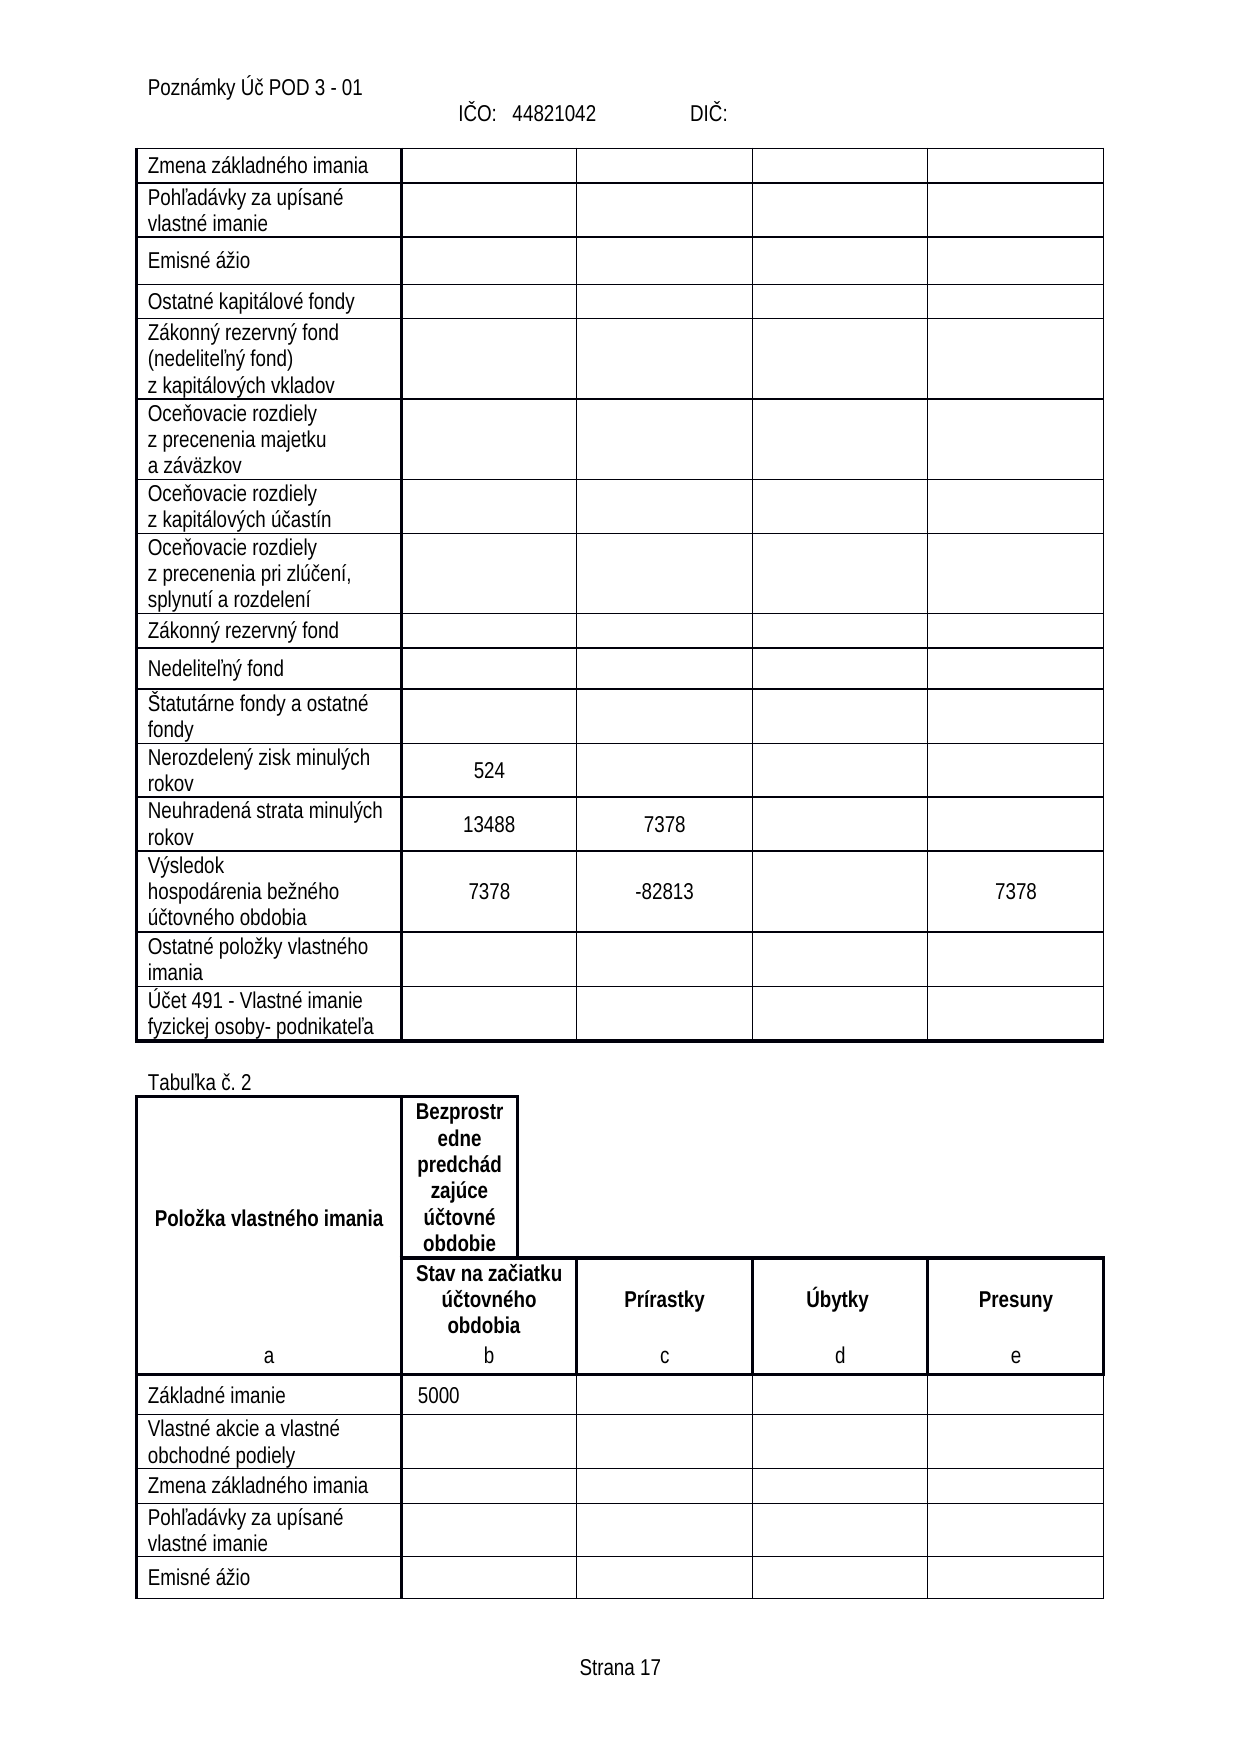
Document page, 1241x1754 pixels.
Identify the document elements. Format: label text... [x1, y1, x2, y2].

table_cell [928, 614, 1103, 647]
table_cell [403, 1415, 576, 1468]
table_cell d [754, 1339, 926, 1373]
table_cell Pohľadávky za upísané vlastné imanie [138, 1504, 400, 1556]
table_cell Oceňovacie rozdiely z precenenia pri zlúčení, splynutí a rozdelení [138, 534, 400, 613]
table_cell [753, 690, 927, 743]
table_cell [753, 1469, 927, 1502]
table_cell Emisné ážio [138, 238, 400, 284]
table_cell [753, 400, 927, 479]
table_cell 7378 [928, 852, 1103, 931]
table_cell [403, 319, 576, 398]
table_cell -82813 [577, 852, 752, 931]
table_cell Zmena základného imania [138, 1469, 400, 1502]
table_cell [403, 690, 576, 743]
table_cell [753, 480, 927, 532]
table_cell [928, 1557, 1103, 1597]
table_cell [753, 534, 927, 613]
table_cell [928, 319, 1103, 398]
table_cell [753, 649, 927, 688]
table_cell [403, 1469, 576, 1502]
table_cell [403, 149, 576, 182]
table_cell [577, 614, 752, 647]
table_cell Zákonný rezervný fond (nedeliteľný fond) z kapitálových vkladov [138, 319, 400, 398]
table_cell [577, 1376, 752, 1414]
table_cell [928, 1415, 1103, 1468]
table_cell [928, 238, 1103, 284]
table_cell e [929, 1339, 1102, 1373]
table_cell Oceňovacie rozdiely z kapitálových účastín [138, 480, 400, 532]
table_cell Štatutárne fondy a ostatné fondy [138, 690, 400, 743]
table_cell [577, 1504, 752, 1556]
table_cell [577, 744, 752, 796]
table_cell [753, 1415, 927, 1468]
table_cell [577, 400, 752, 479]
table_cell [577, 149, 752, 182]
table_cell Vlastné akcie a vlastné obchodné podiely [138, 1415, 400, 1468]
table_cell Účet 491 - Vlastné imanie fyzickej osoby- podnikateľa [138, 987, 400, 1039]
table_cell [577, 987, 752, 1039]
table_cell [928, 149, 1103, 182]
table_cell Zmena základného imania [138, 149, 400, 182]
table_cell [753, 1557, 927, 1597]
table_cell [403, 534, 576, 613]
table_cell 5000 [403, 1376, 576, 1414]
table_cell [577, 1557, 752, 1597]
table_cell [577, 319, 752, 398]
table_cell [753, 1376, 927, 1414]
table_cell Zákonný rezervný fond [138, 614, 400, 647]
table_cell b [403, 1339, 575, 1373]
table_cell Ostatné kapitálové fondy [138, 285, 400, 318]
table_cell [753, 238, 927, 284]
table_cell [753, 1504, 927, 1556]
table_cell [577, 285, 752, 318]
table_cell [928, 534, 1103, 613]
table_cell [577, 690, 752, 743]
table_cell 524 [403, 744, 576, 796]
table_cell [928, 285, 1103, 318]
table_cell 13488 [403, 798, 576, 850]
table_cell [928, 480, 1103, 532]
table_header Položka vlastného imania [138, 1098, 400, 1338]
table_cell Pohľadávky za upísané vlastné imanie [138, 184, 400, 236]
table_cell [403, 614, 576, 647]
table_cell [577, 480, 752, 532]
table_cell [928, 649, 1103, 688]
table_cell Základné imanie [138, 1376, 400, 1414]
table_cell Oceňovacie rozdiely z precenenia majetku a záväzkov [138, 400, 400, 479]
table_cell [928, 798, 1103, 850]
table_cell [753, 798, 927, 850]
table_cell Neuhradená strata minulých rokov [138, 798, 400, 850]
table_cell [928, 690, 1103, 743]
table_cell [403, 480, 576, 532]
table_cell [403, 649, 576, 688]
table_cell [577, 649, 752, 688]
table_cell [753, 184, 927, 236]
table_cell [753, 149, 927, 182]
table_cell Prírastky [578, 1260, 751, 1338]
table_cell Úbytky [754, 1260, 926, 1338]
table_cell [577, 933, 752, 986]
table_cell [577, 238, 752, 284]
table_cell [403, 987, 576, 1039]
table_cell [403, 184, 576, 236]
table_header Bezprostredne predchádzajúce účtovné obdobie [403, 1098, 516, 1256]
table_cell [577, 1469, 752, 1502]
table_cell [403, 400, 576, 479]
table_cell Presuny [929, 1260, 1102, 1338]
table_cell [753, 852, 927, 931]
table_cell [753, 319, 927, 398]
table_cell [928, 1376, 1103, 1414]
table_cell [753, 614, 927, 647]
table_cell Nedeliteľný fond [138, 649, 400, 688]
table_cell [928, 744, 1103, 796]
table_cell [403, 1504, 576, 1556]
table_cell [403, 933, 576, 986]
table_cell Výsledok hospodárenia bežného účtovného obdobia [138, 852, 400, 931]
table_cell 7378 [403, 852, 576, 931]
table_cell Ostatné položky vlastného imania [138, 933, 400, 986]
table_cell [403, 238, 576, 284]
table_cell [577, 534, 752, 613]
table_cell [577, 184, 752, 236]
table_cell a [138, 1339, 400, 1373]
table_cell [753, 744, 927, 796]
table_cell [928, 400, 1103, 479]
table_cell Emisné ážio [138, 1557, 400, 1597]
table_cell [403, 1557, 576, 1597]
table_cell [753, 987, 927, 1039]
table_cell [928, 1504, 1103, 1556]
table_cell Nerozdelený zisk minulých rokov [138, 744, 400, 796]
table_cell [753, 285, 927, 318]
table_cell [928, 933, 1103, 986]
table_cell [577, 1415, 752, 1468]
table_cell c [578, 1339, 751, 1373]
table_cell [928, 987, 1103, 1039]
table_cell Stav na začiatku účtovného obdobia [403, 1260, 575, 1338]
table_cell [403, 285, 576, 318]
table_cell [753, 933, 927, 986]
table_cell 7378 [577, 798, 752, 850]
table_cell [928, 1469, 1103, 1502]
text Tabuľka č. 2 [148, 1069, 1092, 1095]
table_cell [928, 184, 1103, 236]
